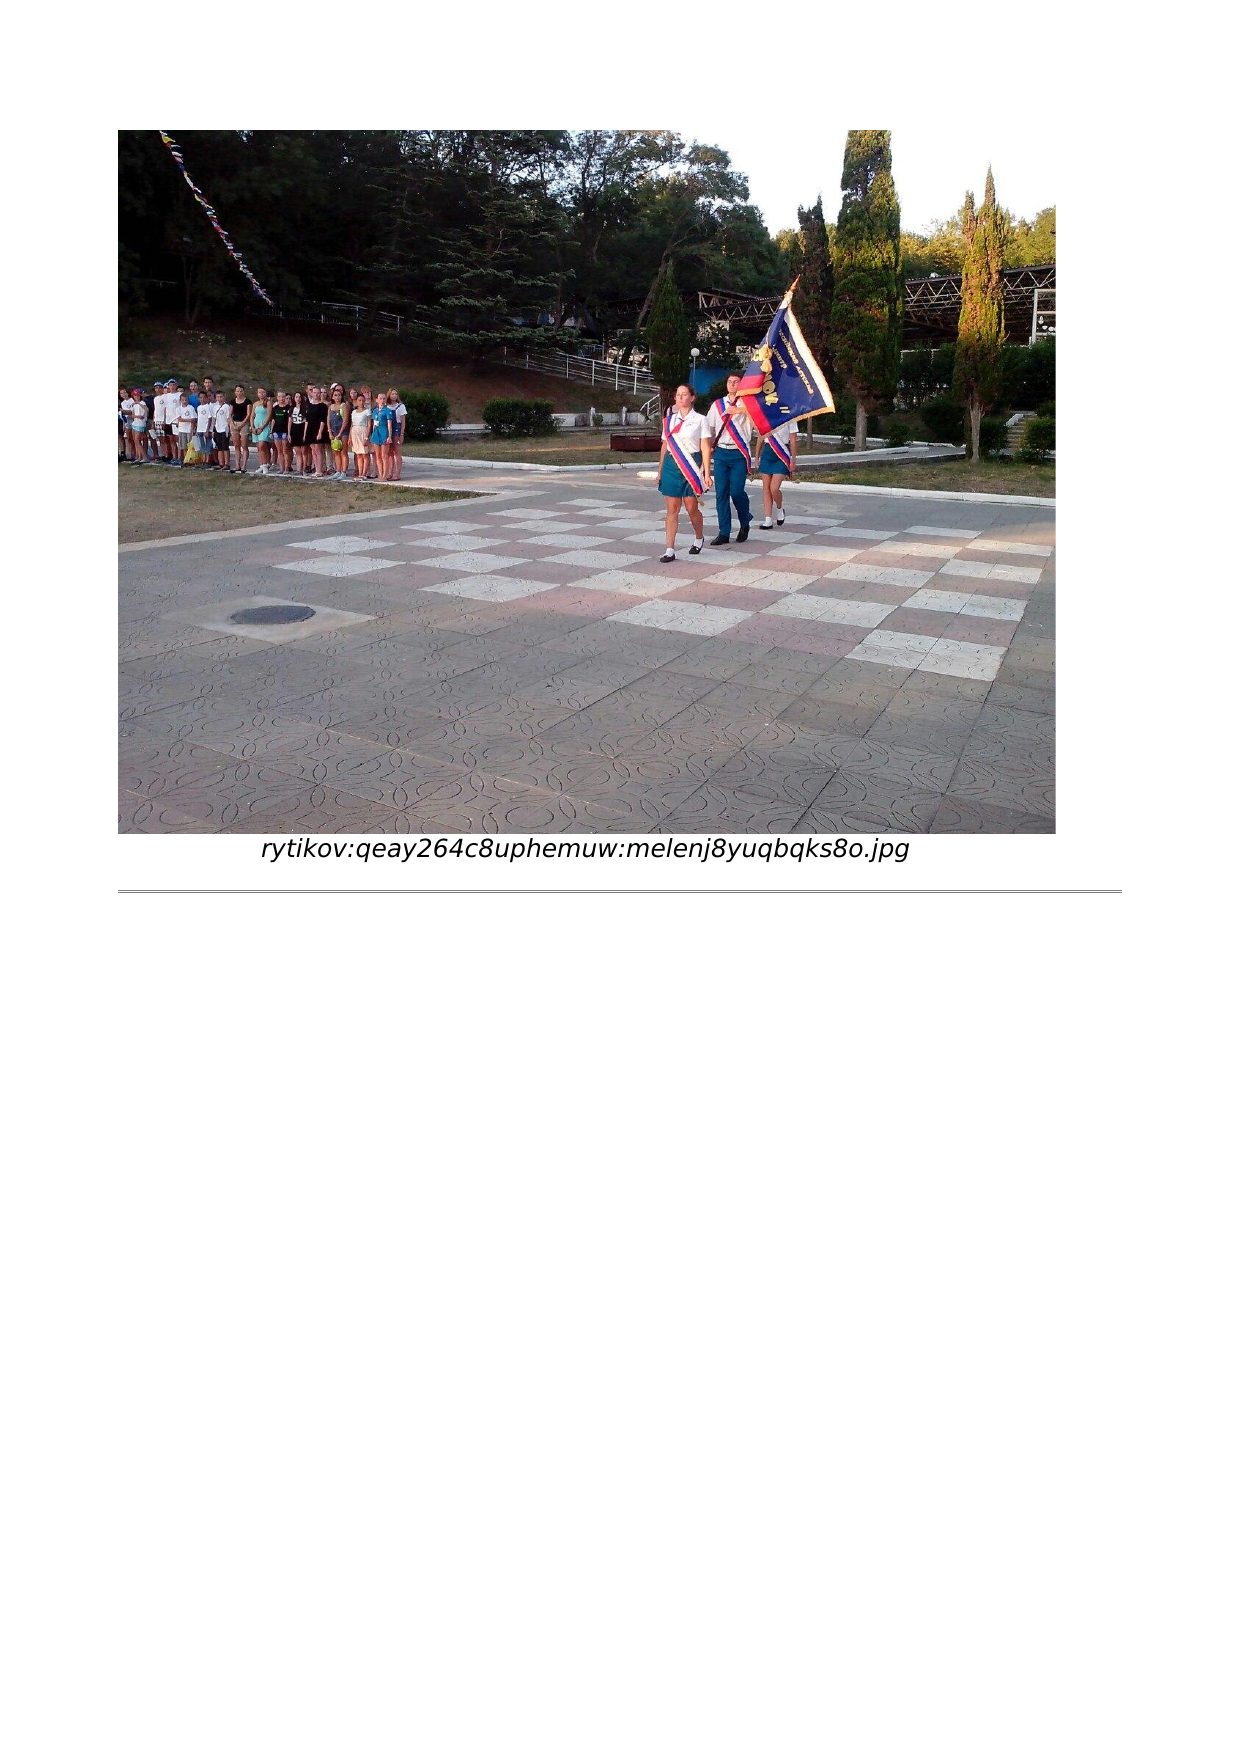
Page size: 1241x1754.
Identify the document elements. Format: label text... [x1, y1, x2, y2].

text rytikov:qeay264c8uphemuw:melenj8yuqbqks8o.jpg [118, 834, 1056, 863]
picture [118, 130, 1056, 834]
